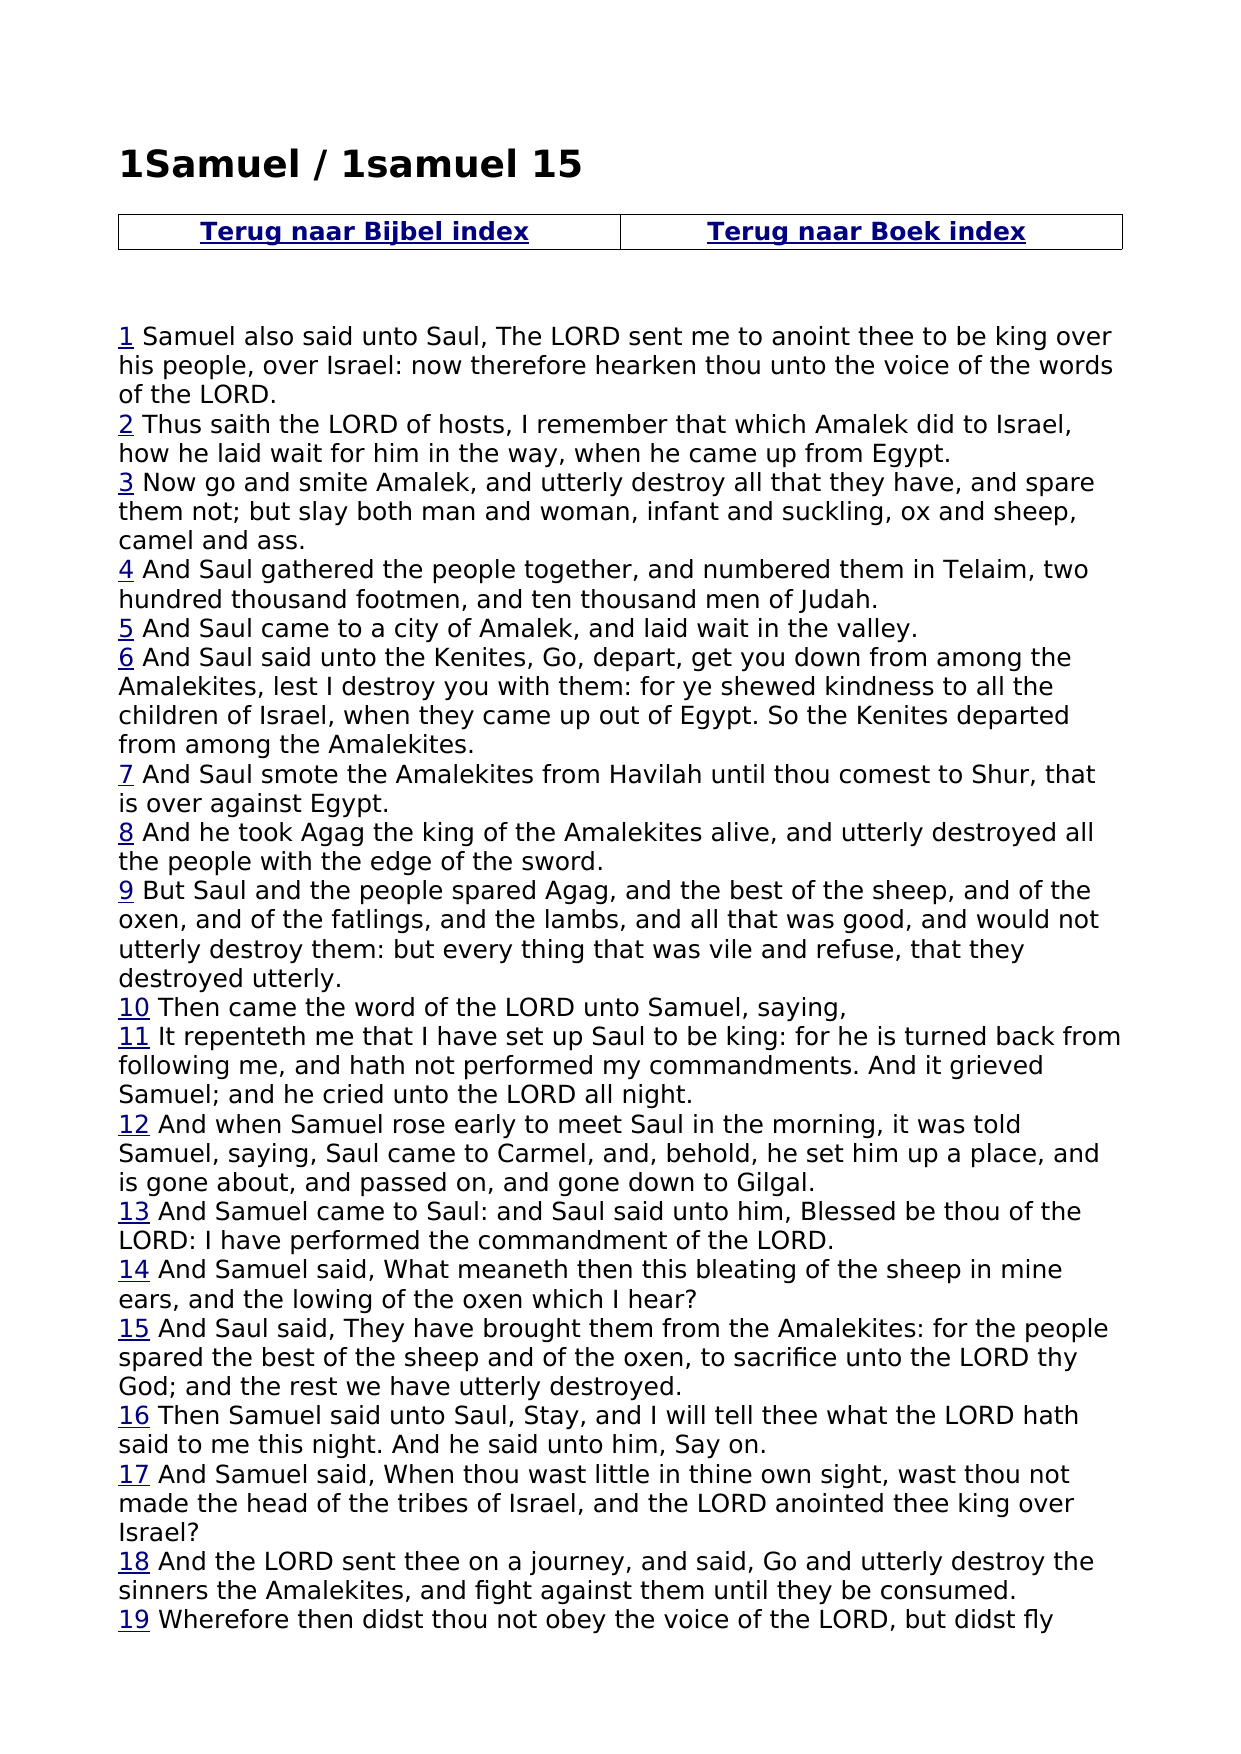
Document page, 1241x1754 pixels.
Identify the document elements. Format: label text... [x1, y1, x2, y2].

text 1 Samuel also said unto Saul, The LORD sent me to anoint thee to be king over his people, over Israel: now therefore hearken thou unto the voice of the words of the LORD. 2 Thus saith the LORD of hosts, I remember that which Amalek did to Israel, how he laid wait for him in the way, when he came up from Egypt. 3 Now go and smite Amalek, and utterly destroy all that they have, and spare them not; but slay both man and woman, infant and suckling, ox and sheep, camel and ass. 4 And Saul gathered the people together, and numbered them in Telaim, two hundred thousand footmen, and ten thousand men of Judah. 5 And Saul came to a city of Amalek, and laid wait in the valley. 6 And Saul said unto the Kenites, Go, depart, get you down from among the Amalekites, lest I destroy you with them: for ye shewed kindness to all the children of Israel, when they came up out of Egypt. So the Kenites departed from among the Amalekites. 7 And Saul smote the Amalekites from Havilah until thou comest to Shur, that is over against Egypt. 8 And he took Agag the king of the Amalekites alive, and utterly destroyed all the people with the edge of the sword. 9 But Saul and the people spared Agag, and the best of the sheep, and of the oxen, and of the fatlings, and the lambs, and all that was good, and would not utterly destroy them: but every thing that was vile and refuse, that they destroyed utterly. 10 Then came the word of the LORD unto Samuel, saying, 11 It repenteth me that I have set up Saul to be king: for he is turned back from following me, and hath not performed my commandments. And it grieved Samuel; and he cried unto the LORD all night. 12 And when Samuel rose early to meet Saul in the morning, it was told Samuel, saying, Saul came to Carmel, and, behold, he set him up a place, and is gone about, and passed on, and gone down to Gilgal. 13 And Samuel came to Saul: and Saul said unto him, Blessed be thou of the LORD: I have performed the commandment of the LORD. 14 And Samuel said, What meaneth then this bleating of the sheep in mine ears, and the lowing of the oxen which I hear? 15 And Saul said, They have brought them from the Amalekites: for the people spared the best of the sheep and of the oxen, to sacrifice unto the LORD thy God; and the rest we have utterly destroyed. 16 Then Samuel said unto Saul, Stay, and I will tell thee what the LORD hath said to me this night. And he said unto him, Say on. 17 And Samuel said, When thou wast little in thine own sight, wast thou not made the head of the tribes of Israel, and the LORD anointed thee king over Israel? 18 And the LORD sent thee on a journey, and said, Go and utterly destroy the sinners the Amalekites, and fight against them until they be consumed. 19 Wherefore then didst thou not obey the voice of the LORD, but didst fly [118, 264, 1122, 1635]
table_header Terug naar Boek index [621, 215, 1122, 249]
table_header Terug naar Bijbel index [119, 215, 620, 249]
subtitle 1Samuel / 1samuel 15 [118, 143, 1122, 187]
